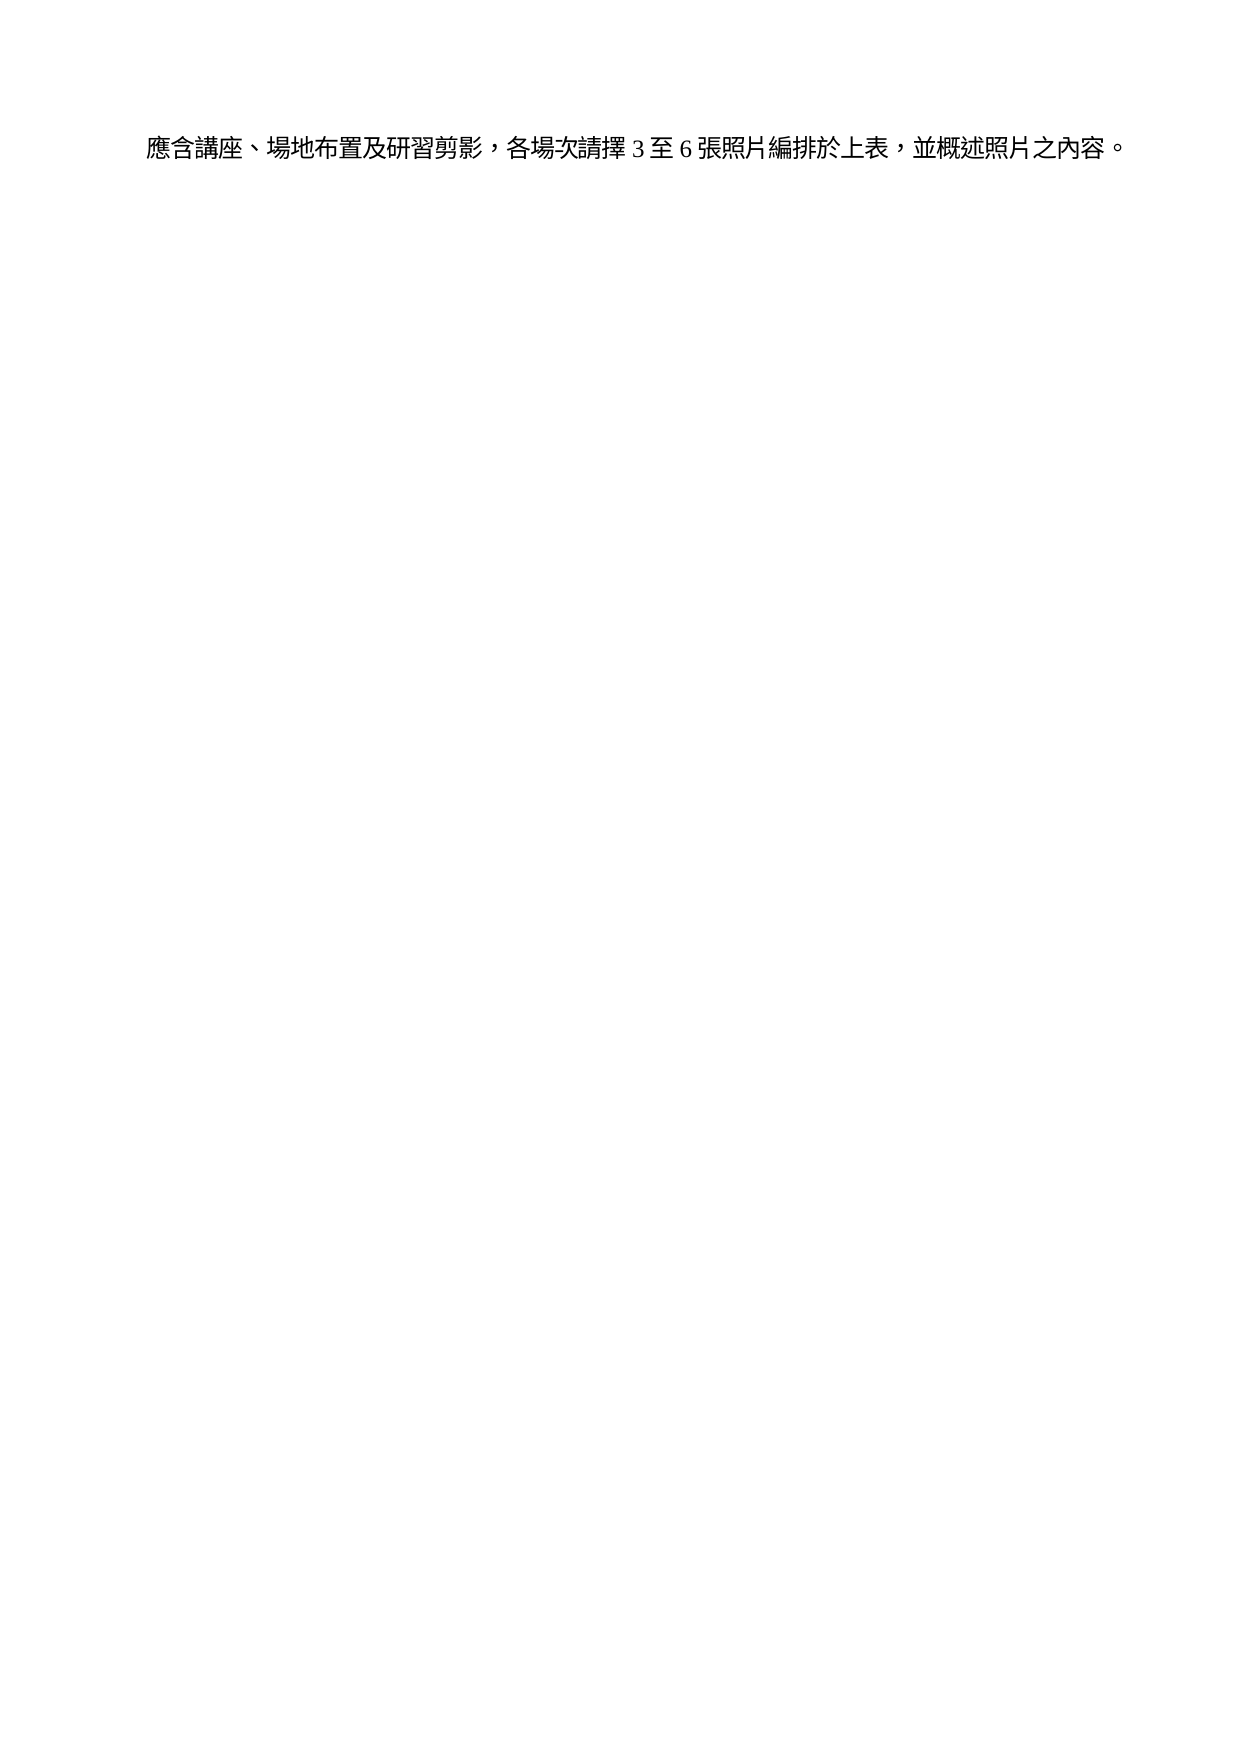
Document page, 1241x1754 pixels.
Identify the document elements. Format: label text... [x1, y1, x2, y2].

text 應含講座、場地布置及研習剪影，各場次請擇3至6張照片編排於上表，並概述照片之內容。 [147, 105, 1122, 167]
